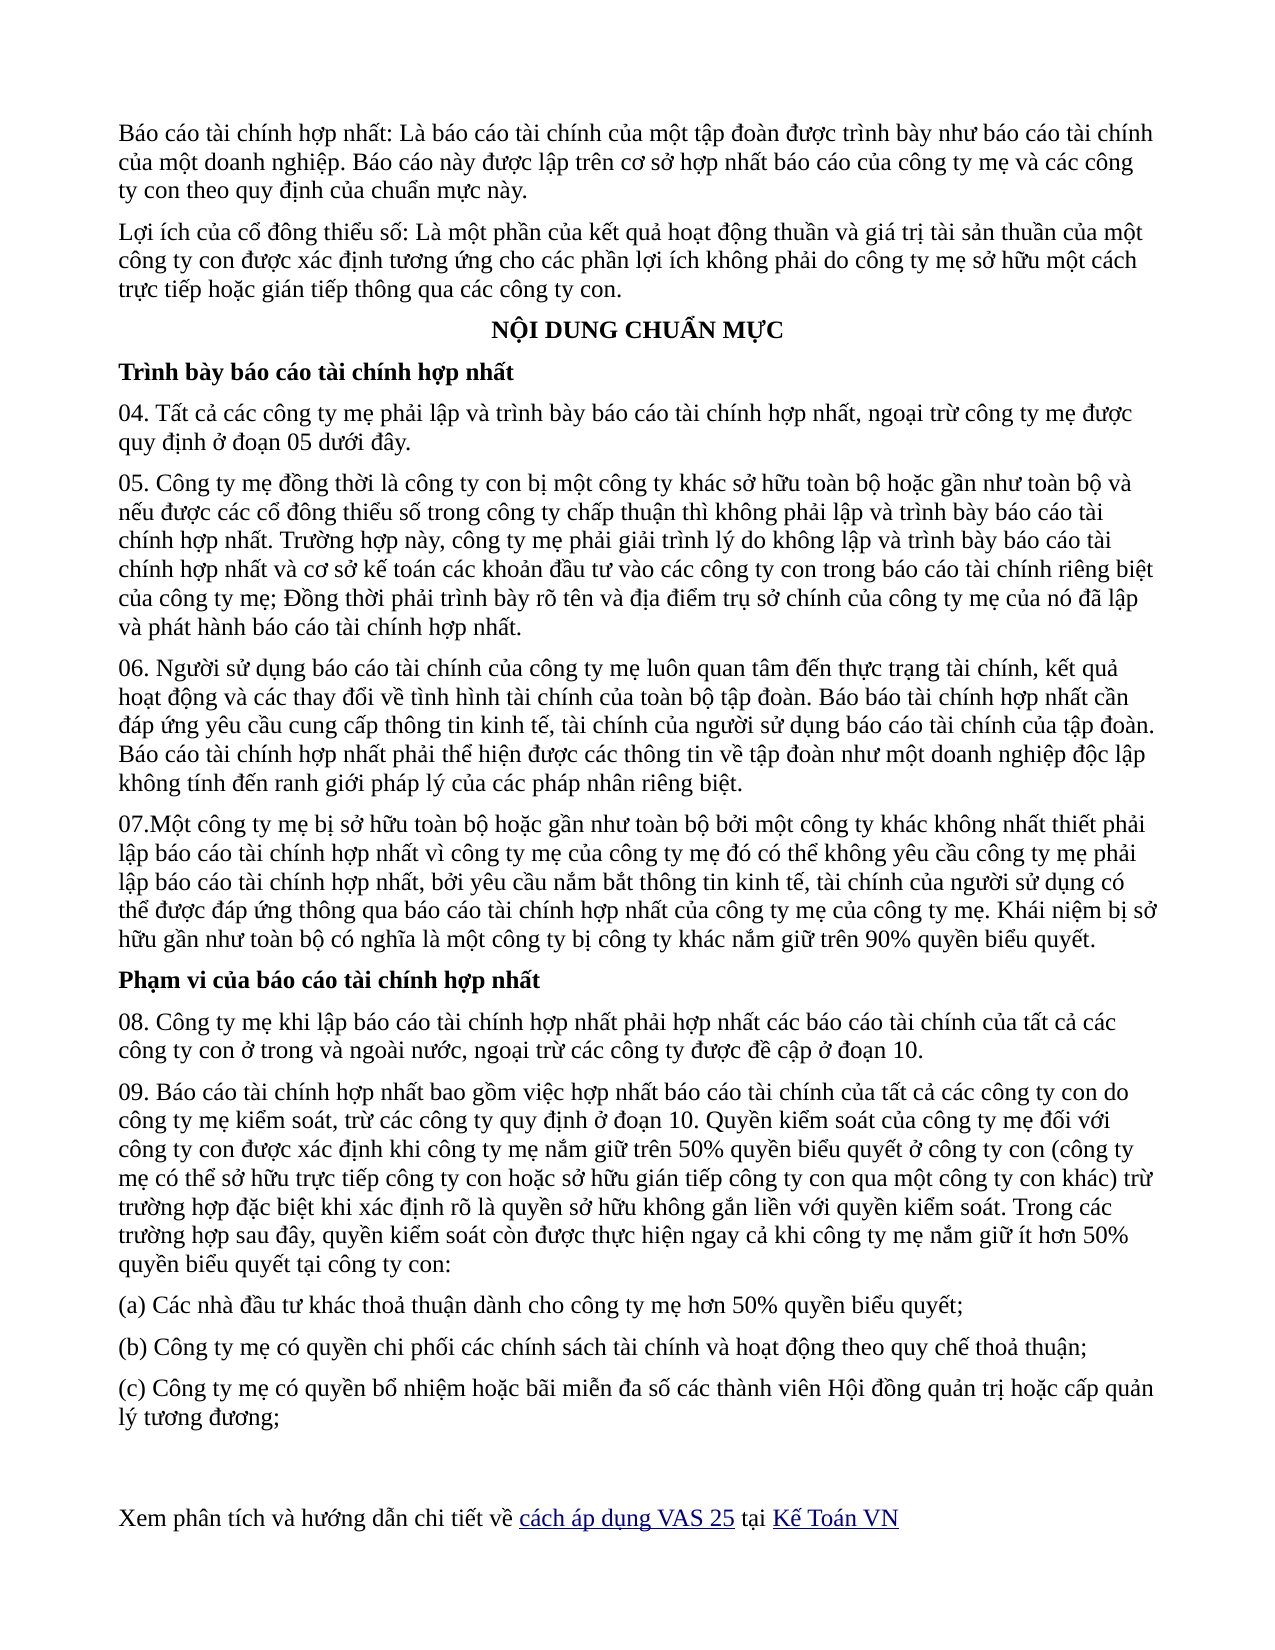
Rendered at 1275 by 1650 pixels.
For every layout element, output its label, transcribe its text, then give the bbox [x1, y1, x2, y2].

text Phạm vi của báo cáo tài chính hợp nhất [118, 966, 1157, 994]
text 06. Người sử dụng báo cáo tài chính của công ty mẹ luôn quan tâm đến thực trạng tài chính, kết quả hoạt động và các thay đổi về tình hình tài chính của toàn bộ tập đoàn. Báo báo tài chính hợp nhất cần đáp ứng yêu cầu cung cấp thông tin kinh tế, tài chính của người sử dụng báo cáo tài chính của tập đoàn. Báo cáo tài chính hợp nhất phải thể hiện được các thông tin về tập đoàn như một doanh nghiệp độc lập không tính đến ranh giới pháp lý của các pháp nhân riêng biệt. [118, 653, 1157, 797]
text 07.Một công ty mẹ bị sở hữu toàn bộ hoặc gần như toàn bộ bởi một công ty khác không nhất thiết phải lập báo cáo tài chính hợp nhất vì công ty mẹ của công ty mẹ đó có thể không yêu cầu công ty mẹ phải lập báo cáo tài chính hợp nhất, bởi yêu cầu nắm bắt thông tin kinh tế, tài chính của người sử dụng có thể được đáp ứng thông qua báo cáo tài chính hợp nhất của công ty mẹ của công ty mẹ. Khái niệm bị sở hữu gần như toàn bộ có nghĩa là một công ty bị công ty khác nắm giữ trên 90% quyền biểu quyết. [118, 809, 1157, 953]
text Trình bày báo cáo tài chính hợp nhất [118, 357, 1157, 386]
text Lợi ích của cổ đông thiểu số: Là một phần của kết quả hoạt động thuần và giá trị tài sản thuần của một công ty con được xác định tương ứng cho các phần lợi ích không phải do công ty mẹ sở hữu một cách trực tiếp hoặc gián tiếp thông qua các công ty con. [118, 217, 1157, 303]
text (c) Công ty mẹ có quyền bổ nhiệm hoặc bãi miễn đa số các thành viên Hội đồng quản trị hoặc cấp quản lý tương đương; [118, 1373, 1157, 1431]
text 09. Báo cáo tài chính hợp nhất bao gồm việc hợp nhất báo cáo tài chính của tất cả các công ty con do công ty mẹ kiểm soát, trừ các công ty quy định ở đoạn 10. Quyền kiểm soát của công ty mẹ đối với công ty con được xác định khi công ty mẹ nắm giữ trên 50% quyền biểu quyết ở công ty con (công ty mẹ có thể sở hữu trực tiếp công ty con hoặc sở hữu gián tiếp công ty con qua một công ty con khác) trừ trường hợp đặc biệt khi xác định rõ là quyền sở hữu không gắn liền với quyền kiểm soát. Trong các trường hợp sau đây, quyền kiểm soát còn được thực hiện ngay cả khi công ty mẹ nắm giữ ít hơn 50% quyền biểu quyết tại công ty con: [118, 1077, 1157, 1278]
text Báo cáo tài chính hợp nhất: Là báo cáo tài chính của một tập đoàn được trình bày như báo cáo tài chính của một doanh nghiệp. Báo cáo này được lập trên cơ sở hợp nhất báo cáo của công ty mẹ và các công ty con theo quy định của chuẩn mực này. [118, 118, 1157, 204]
text 08. Công ty mẹ khi lập báo cáo tài chính hợp nhất phải hợp nhất các báo cáo tài chính của tất cả các công ty con ở trong và ngoài nước, ngoại trừ các công ty được đề cập ở đoạn 10. [118, 1007, 1157, 1064]
text (b) Công ty mẹ có quyền chi phối các chính sách tài chính và hoạt động theo quy chế thoả thuận; [118, 1332, 1157, 1361]
text 04. Tất cả các công ty mẹ phải lập và trình bày báo cáo tài chính hợp nhất, ngoại trừ công ty mẹ được quy định ở đoạn 05 dưới đây. [118, 398, 1157, 456]
text 05. Công ty mẹ đồng thời là công ty con bị một công ty khác sở hữu toàn bộ hoặc gần như toàn bộ và nếu được các cổ đông thiểu số trong công ty chấp thuận thì không phải lập và trình bày báo cáo tài chính hợp nhất. Trường hợp này, công ty mẹ phải giải trình lý do không lập và trình bày báo cáo tài chính hợp nhất và cơ sở kế toán các khoản đầu tư vào các công ty con trong báo cáo tài chính riêng biệt của công ty mẹ; Đồng thời phải trình bày rõ tên và địa điểm trụ sở chính của công ty mẹ của nó đã lập và phát hành báo cáo tài chính hợp nhất. [118, 468, 1157, 641]
text (a) Các nhà đầu tư khác thoả thuận dành cho công ty mẹ hơn 50% quyền biểu quyết; [118, 1291, 1157, 1319]
text NỘI DUNG CHUẨN MỰC [118, 316, 1157, 344]
